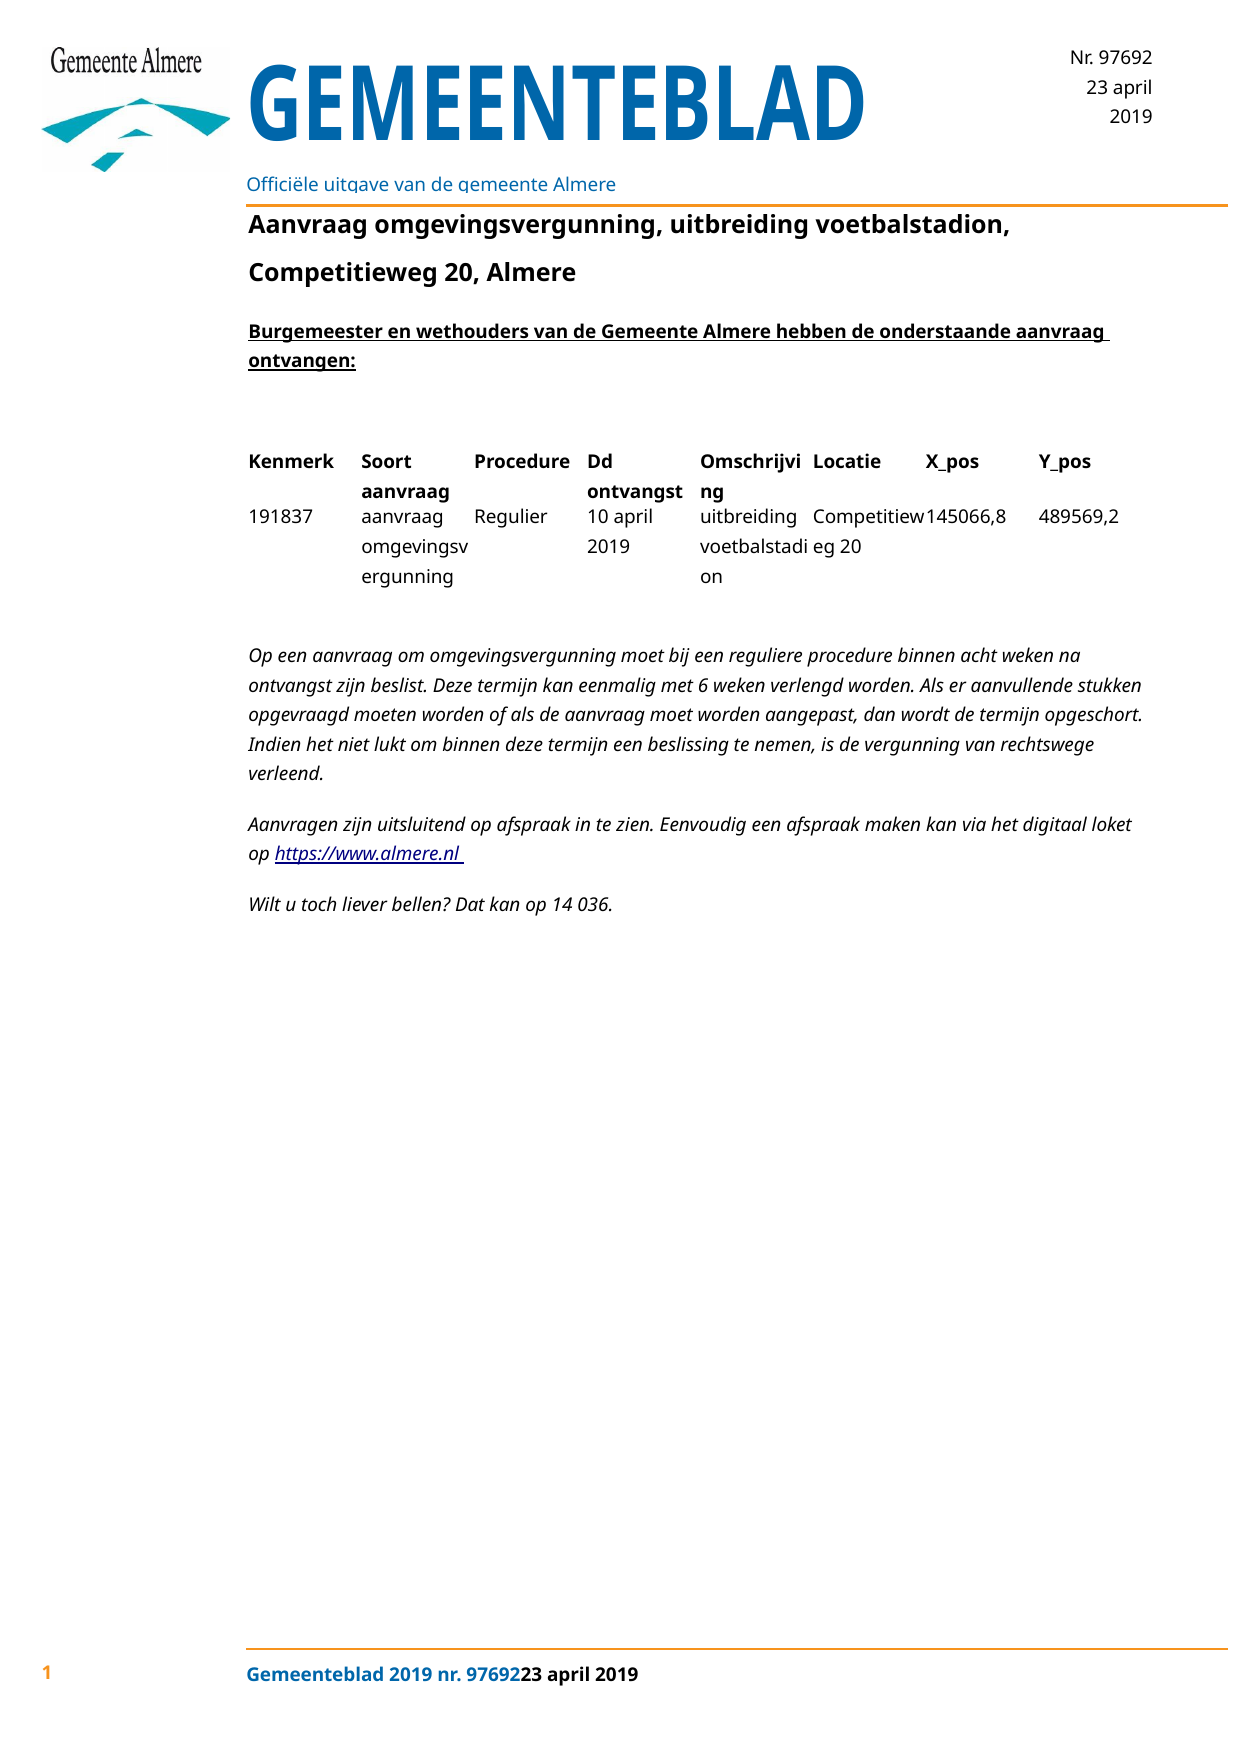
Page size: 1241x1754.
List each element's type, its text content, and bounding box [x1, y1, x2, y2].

table_cell aanvraag omgevingsvergunning [361, 504, 474, 589]
text Wilt u toch liever bellen? Dat kan op 14 036. [248, 891, 1152, 917]
table_cell 10 april 2019 [587, 504, 700, 589]
table_header X_pos [926, 449, 1038, 504]
table_cell uitbreiding voetbalstadion [700, 504, 813, 589]
table_header Omschrijving [700, 449, 813, 504]
table_header Dd ontvangst [587, 449, 700, 504]
table_header Y_pos [1039, 449, 1152, 504]
text Op een aanvraag om omgevingsvergunning moet bij een reguliere procedure binnen acht weken na ontvangst zijn beslist. Deze termijn kan eenmalig met 6 weken verlengd worden. Als er aanvullende stukken opgevraagd moeten worden of als de aanvraag moet worden aangepast, dan wordt de termijn opgeschort. Indien het niet lukt om binnen deze termijn een beslissing te nemen, is de vergunning van rechtswege verleend. [248, 642, 1152, 786]
text Burgemeester en wethouders van de Gemeente Almere hebben de onderstaande aanvraag ontvangen: [248, 318, 1152, 373]
table_cell Regulier [474, 504, 587, 589]
table_cell 489569,2 [1039, 504, 1152, 589]
picture [41, 47, 231, 172]
table_header Kenmerk [248, 449, 361, 504]
text Aanvragen zijn uitsluitend op afspraak in te zien. Eenvoudig een afspraak maken kan via het digitaal loket op https://www.almere.nl [248, 811, 1152, 866]
table_cell 145066,8 [926, 504, 1038, 589]
table_header Locatie [813, 449, 926, 504]
text Aanvraag omgevingsvergunning, uitbreiding voetbalstadion, Competitieweg 20, Almere [248, 207, 1152, 288]
table_header Soort aanvraag [361, 449, 474, 504]
table_cell Competitieweg 20 [813, 504, 926, 589]
table_cell 191837 [248, 504, 361, 589]
table_header Procedure [474, 449, 587, 504]
